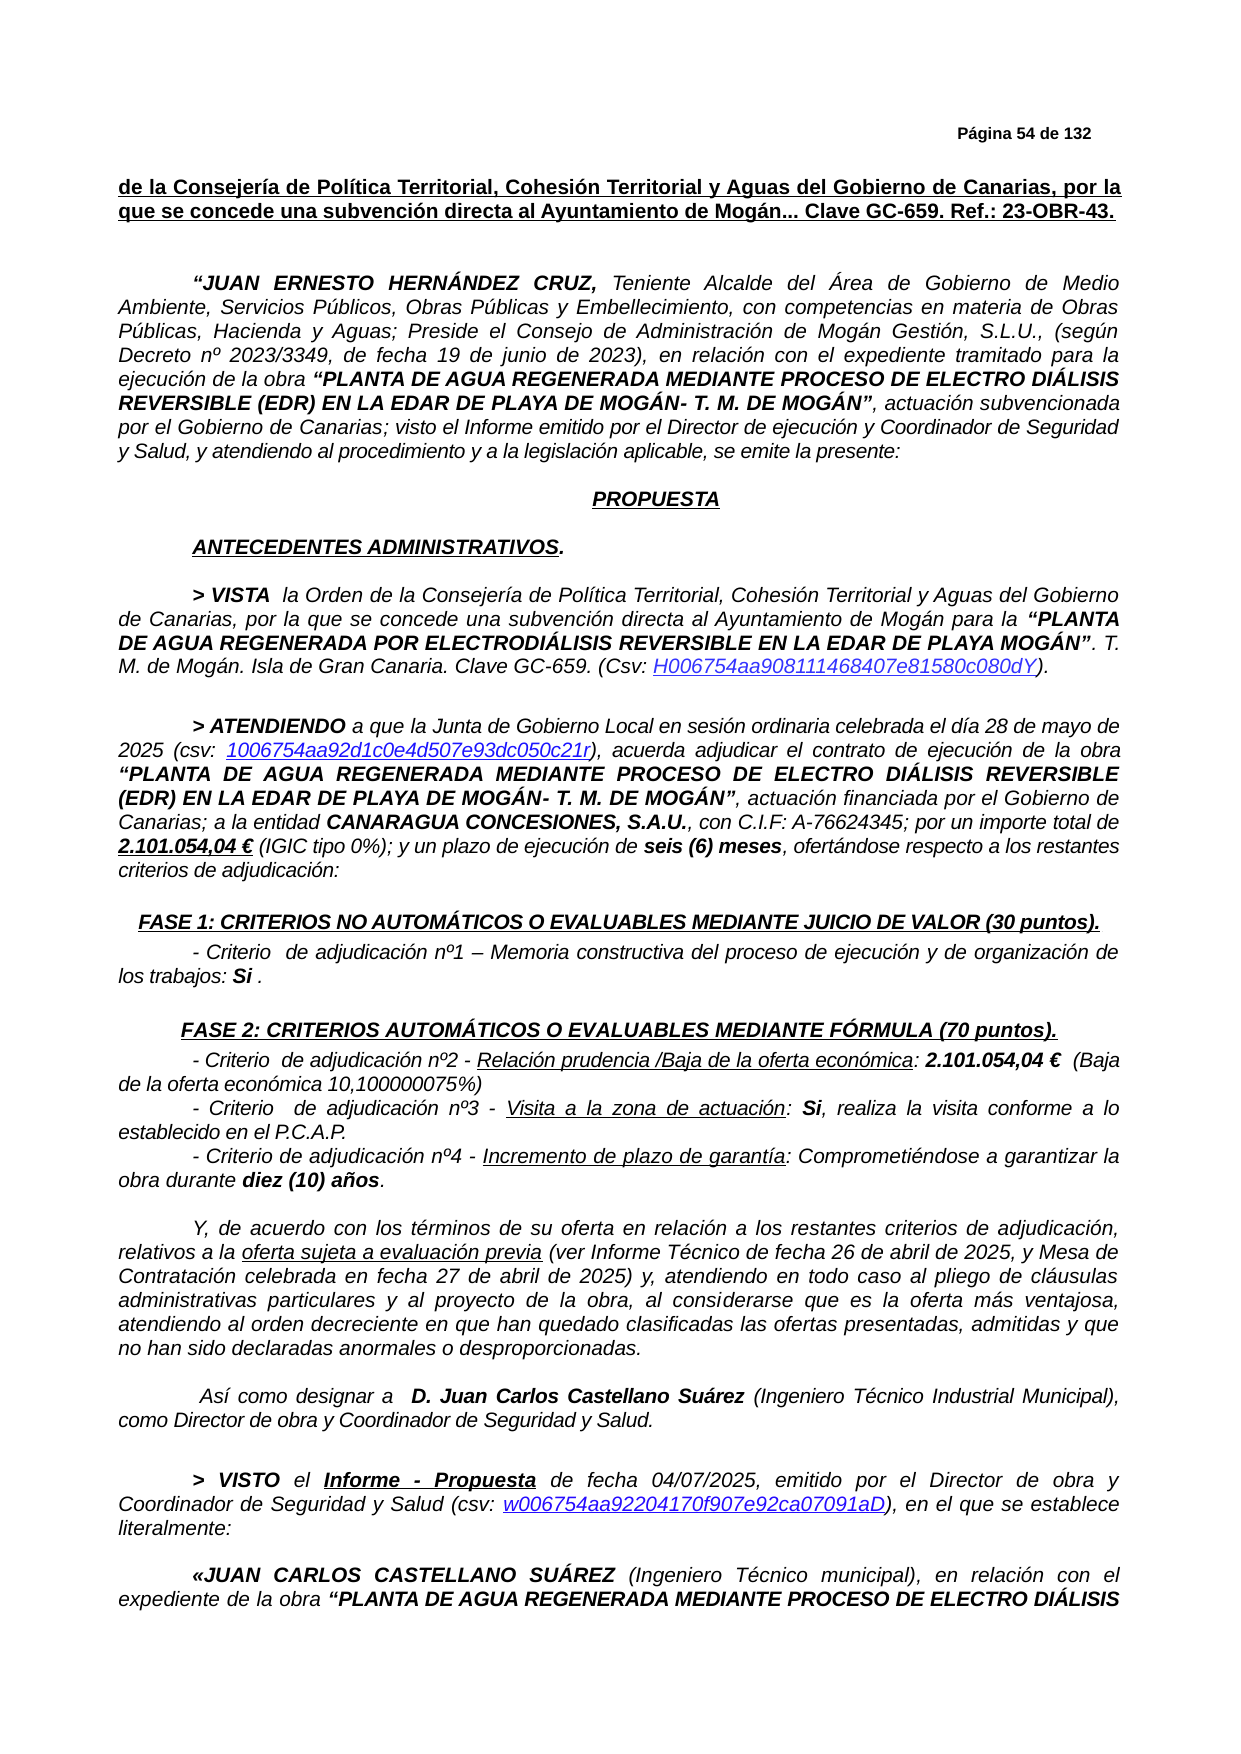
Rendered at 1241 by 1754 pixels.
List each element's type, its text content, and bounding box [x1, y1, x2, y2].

text PROPUESTA [118, 487, 1122, 511]
text - Criterio de adjudicación nº1 – Memoria constructiva del proceso de ejecución y de organización de los trabajos: Si . [118, 940, 1122, 988]
text - Criterio de adjudicación nº2 - Relación prudencia /Baja de la oferta económica: 2.101.054,04 € (Baja de la oferta económica 10,100000075%) [118, 1048, 1122, 1096]
text que se concede una subvención directa al Ayuntamiento de Mogán... Clave GC-659. Ref.: 23-OBR-43. [118, 197, 1122, 223]
list - Criterio de adjudicación nº4 - Incremento de plazo de garantía: Comprometiéndose a garantizar la obra durante diez (10) años. [118, 1144, 1122, 1192]
text ANTECEDENTES ADMINISTRATIVOS. [118, 534, 1122, 558]
text > VISTA la Orden de la Consejería de Política Territorial, Cohesión Territorial y Aguas del Gobierno de Canarias, por la que se concede una subvención directa al Ayuntamiento de Mogán para la “PLANTA DE AGUA REGENERADA POR ELECTRODIÁLISIS REVERSIBLE EN LA EDAR DE PLAYA MOGÁN”. T. M. de Mogán. Isla de Gran Canaria. Clave GC-659. (Csv: H006754aa908111468407e81580c080dY). [118, 582, 1122, 678]
text Así como designar a D. Juan Carlos Castellano Suárez (Ingeniero Técnico Industrial Municipal), como Director de obra y Coordinador de Seguridad y Salud. [118, 1384, 1122, 1432]
text > VISTO el Informe - Propuesta de fecha 04/07/2025, emitido por el Director de obra y Coordinador de Seguridad y Salud (csv: w006754aa92204170f907e92ca07091aD), en el que se establece literalmente: [118, 1467, 1122, 1539]
text “JUAN ERNESTO HERNÁNDEZ CRUZ, Teniente Alcalde del Área de Gobierno de Medio Ambiente, Servicios Públicos, Obras Públicas y Embellecimiento, con competencias en materia de Obras Públicas, Hacienda y Aguas; Preside el Consejo de Administración de Mogán Gestión, S.L.U., (según Decreto nº 2023/3349, de fecha 19 de junio de 2023), en relación con el expediente tramitado para la ejecución de la obra “PLANTA DE AGUA REGENERADA MEDIANTE PROCESO DE ELECTRO DIÁLISIS REVERSIBLE (EDR) EN LA EDAR DE PLAYA DE MOGÁN- T. M. DE MOGÁN”, actuación subvencionada por el Gobierno de Canarias; visto el Informe emitido por el Director de ejecución y Coordinador de Seguridad y Salud, y atendiendo al procedimiento y a la legislación aplicable, se emite la presente: [118, 271, 1122, 463]
text de la Consejería de Política Territorial, Cohesión Territorial y Aguas del Gobierno de Canarias, por la [118, 175, 1122, 196]
text FASE 2: CRITERIOS AUTOMÁTICOS O EVALUABLES MEDIANTE FÓRMULA (70 puntos). [118, 1018, 1122, 1042]
text FASE 1: CRITERIOS NO AUTOMÁTICOS O EVALUABLES MEDIANTE JUICIO DE VALOR (30 puntos). [118, 910, 1122, 934]
text > ATENDIENDO a que la Junta de Gobierno Local en sesión ordinaria celebrada el día 28 de mayo de 2025 (csv: 1006754aa92d1c0e4d507e93dc050c21r), acuerda adjudicar el contrato de ejecución de la obra “PLANTA DE AGUA REGENERADA MEDIANTE PROCESO DE ELECTRO DIÁLISIS REVERSIBLE (EDR) EN LA EDAR DE PLAYA DE MOGÁN- T. M. DE MOGÁN”, actuación financiada por el Gobierno de Canarias; a la entidad CANARAGUA CONCESIONES, S.A.U., con C.I.F: A-76624345; por un importe total de 2.101.054,04 € (IGIC tipo 0%); y un plazo de ejecución de seis (6) meses, ofertándose respecto a los restantes criterios de adjudicación: [118, 714, 1122, 882]
text Y, de acuerdo con los términos de su oferta en relación a los restantes criterios de adjudicación, relativos a la oferta sujeta a evaluación previa (ver Informe Técnico de fecha 26 de abril de 2025, y Mesa de Contratación celebrada en fecha 27 de abril de 2025) y, atendiendo en todo caso al pliego de cláusulas administrativas particulares y al proyecto de la obra, al considerarse que es la oferta más ventajosa, atendiendo al orden decreciente en que han quedado clasificadas las ofertas presentadas, admitidas y que no han sido declaradas anormales o desproporcionadas. [118, 1216, 1122, 1360]
text - Criterio de adjudicación nº3 - Visita a la zona de actuación: Si, realiza la visita conforme a lo establecido en el P.C.A.P. [118, 1096, 1122, 1144]
text «JUAN CARLOS CASTELLANO SUÁREZ (Ingeniero Técnico municipal), en relación con el expediente de la obra “PLANTA DE AGUA REGENERADA MEDIANTE PROCESO DE ELECTRO DIÁLISIS [118, 1563, 1122, 1611]
